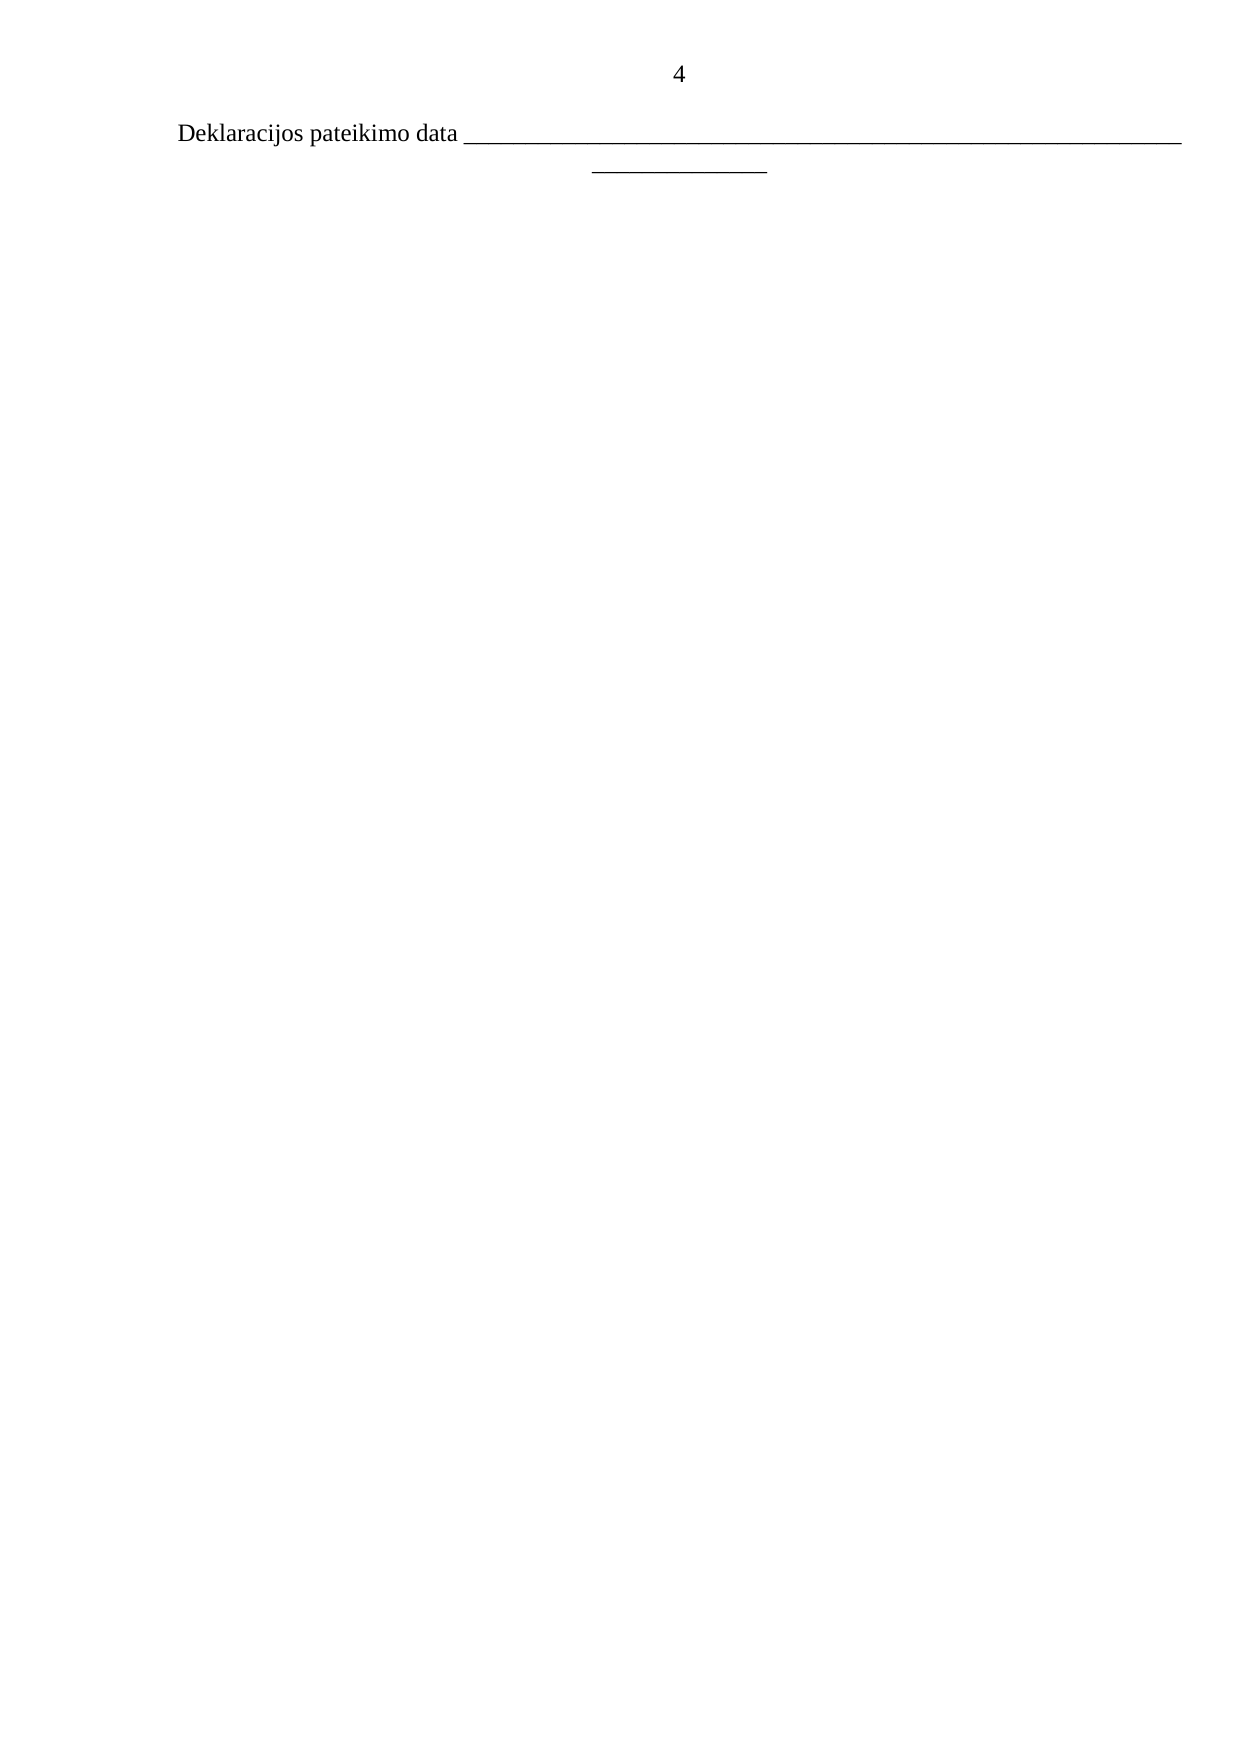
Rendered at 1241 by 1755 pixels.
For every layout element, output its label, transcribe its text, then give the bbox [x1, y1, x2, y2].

text ______________ [177, 147, 1181, 176]
text Deklaracijos pateikimo data [177, 118, 1181, 147]
